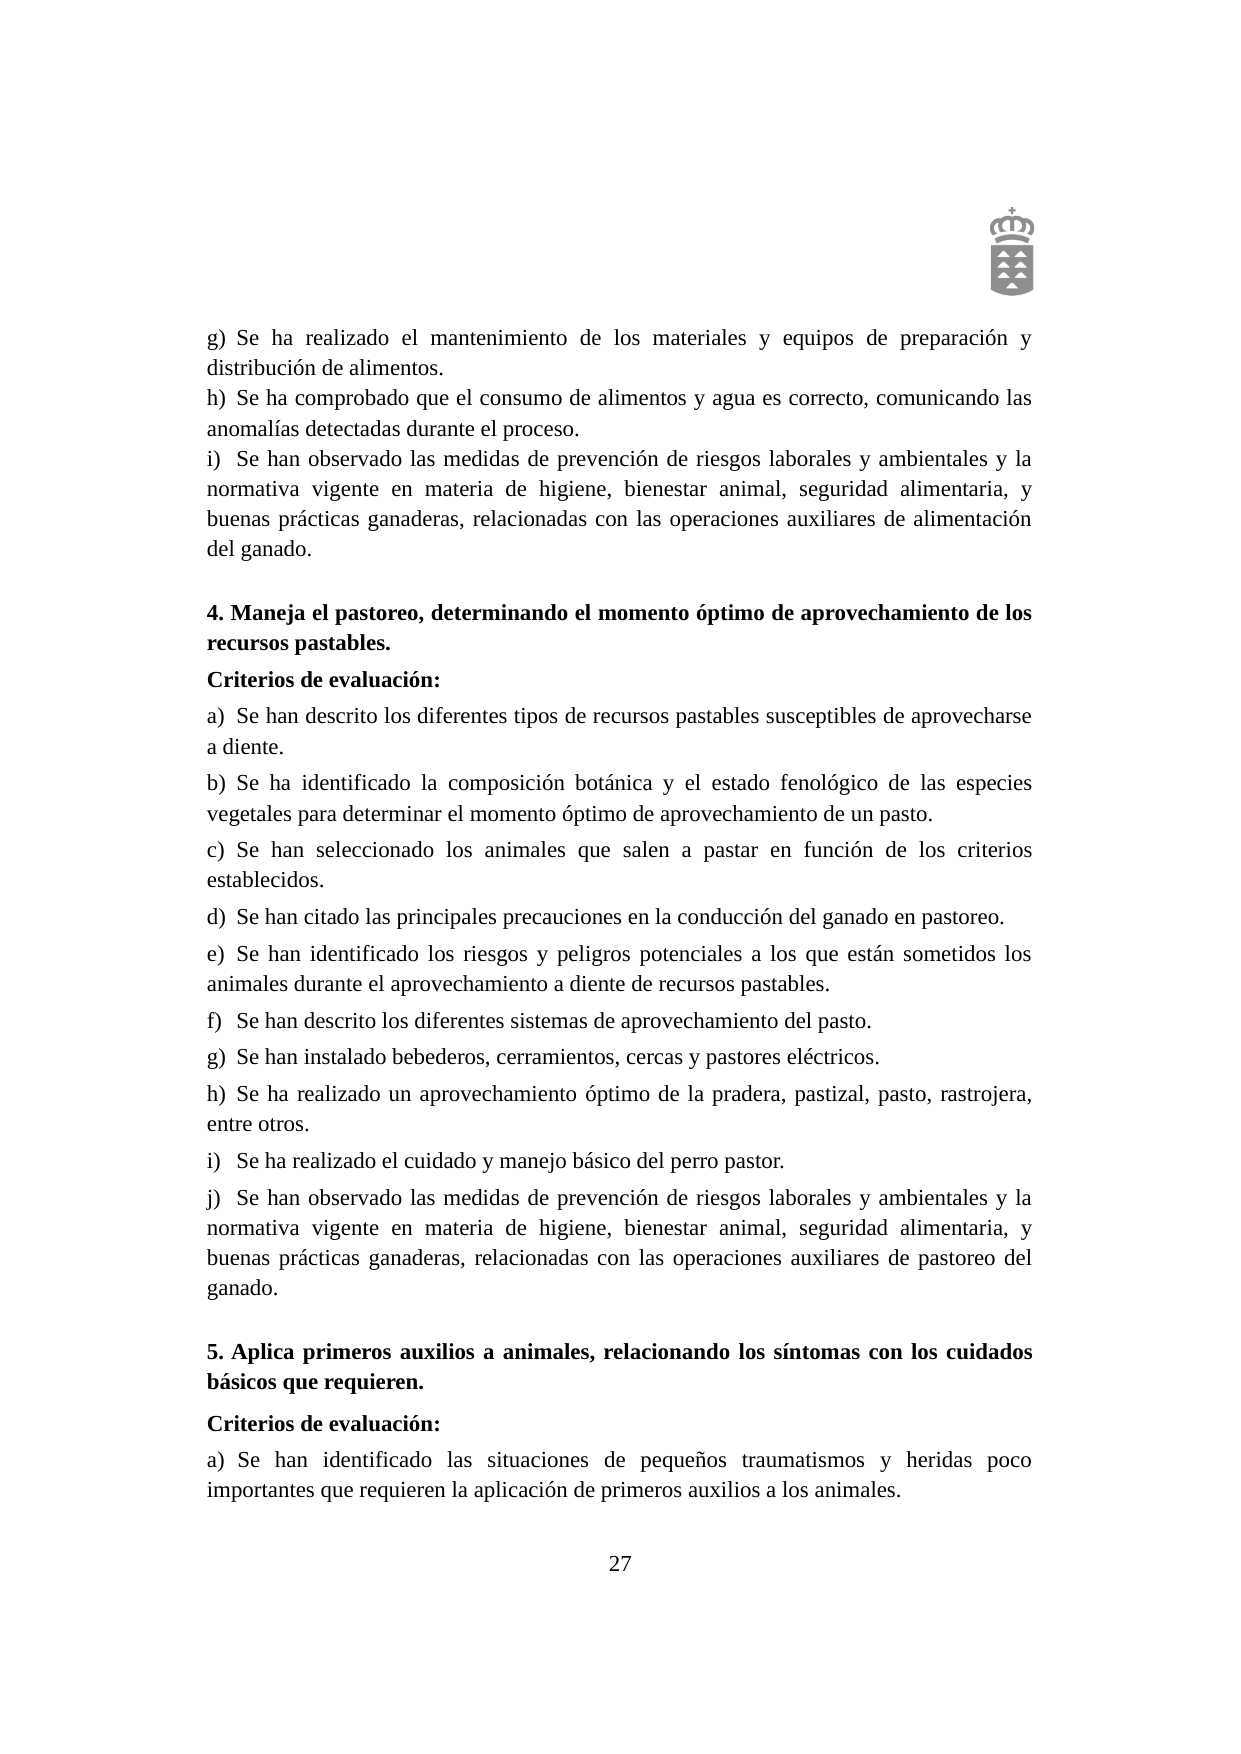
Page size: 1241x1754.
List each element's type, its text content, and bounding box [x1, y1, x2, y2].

text h) Se ha realizado un aprovechamiento óptimo de la pradera, pastizal, pasto, rastrojera, entre otros. [207, 1080, 1033, 1137]
text a) Se han identificado las situaciones de pequeños traumatismos y heridas poco importantes que requieren la aplicación de primeros auxilios a los animales. [207, 1446, 1033, 1503]
text e) Se han identificado los riesgos y peligros potenciales a los que están sometidos los animales durante el aprovechamiento a diente de recursos pastables. [207, 940, 1033, 996]
text f) Se han descrito los diferentes sistemas de aprovechamiento del pasto. [207, 1007, 1033, 1033]
text i) Se ha realizado el cuidado y manejo básico del perro pastor. [207, 1147, 1033, 1173]
picture [989, 207, 1035, 296]
text g) Se ha realizado el mantenimiento de los materiales y equipos de preparación y distribución de alimentos. [207, 324, 1033, 381]
text Criterios de evaluación: [207, 666, 1033, 692]
text b) Se ha identificado la composición botánica y el estado fenológico de las especies vegetales para determinar el momento óptimo de aprovechamiento de un pasto. [207, 769, 1033, 826]
text c) Se han seleccionado los animales que salen a pastar en función de los criterios establecidos. [207, 836, 1033, 893]
text i) Se han observado las medidas de prevención de riesgos laborales y ambientales y la normativa vigente en materia de higiene, bienestar animal, seguridad alimentaria, y buenas prácticas ganaderas, relacionadas con las operaciones auxiliares de alimentación del ganado. [207, 445, 1033, 562]
text Criterios de evaluación: [207, 1410, 1033, 1436]
text h) Se ha comprobado que el consumo de alimentos y agua es correcto, comunicando las anomalías detectadas durante el proceso. [207, 384, 1033, 441]
text a) Se han descrito los diferentes tipos de recursos pastables susceptibles de aprovecharse a diente. [207, 703, 1033, 759]
text 5. Aplica primeros auxilios a animales, relacionando los síntomas con los cuidados básicos que requieren. [207, 1338, 1033, 1394]
text d) Se han citado las principales precauciones en la conducción del ganado en pastoreo. [207, 903, 1033, 929]
text 4. Maneja el pastoreo, determinando el momento óptimo de aprovechamiento de los recursos pastables. [207, 599, 1033, 656]
text g) Se han instalado bebederos, cerramientos, cercas y pastores eléctricos. [207, 1043, 1033, 1070]
text j) Se han observado las medidas de prevención de riesgos laborales y ambientales y la normativa vigente en materia de higiene, bienestar animal, seguridad alimentaria, y buenas prácticas ganaderas, relacionadas con las operaciones auxiliares de pastoreo del ganado. [207, 1184, 1033, 1301]
